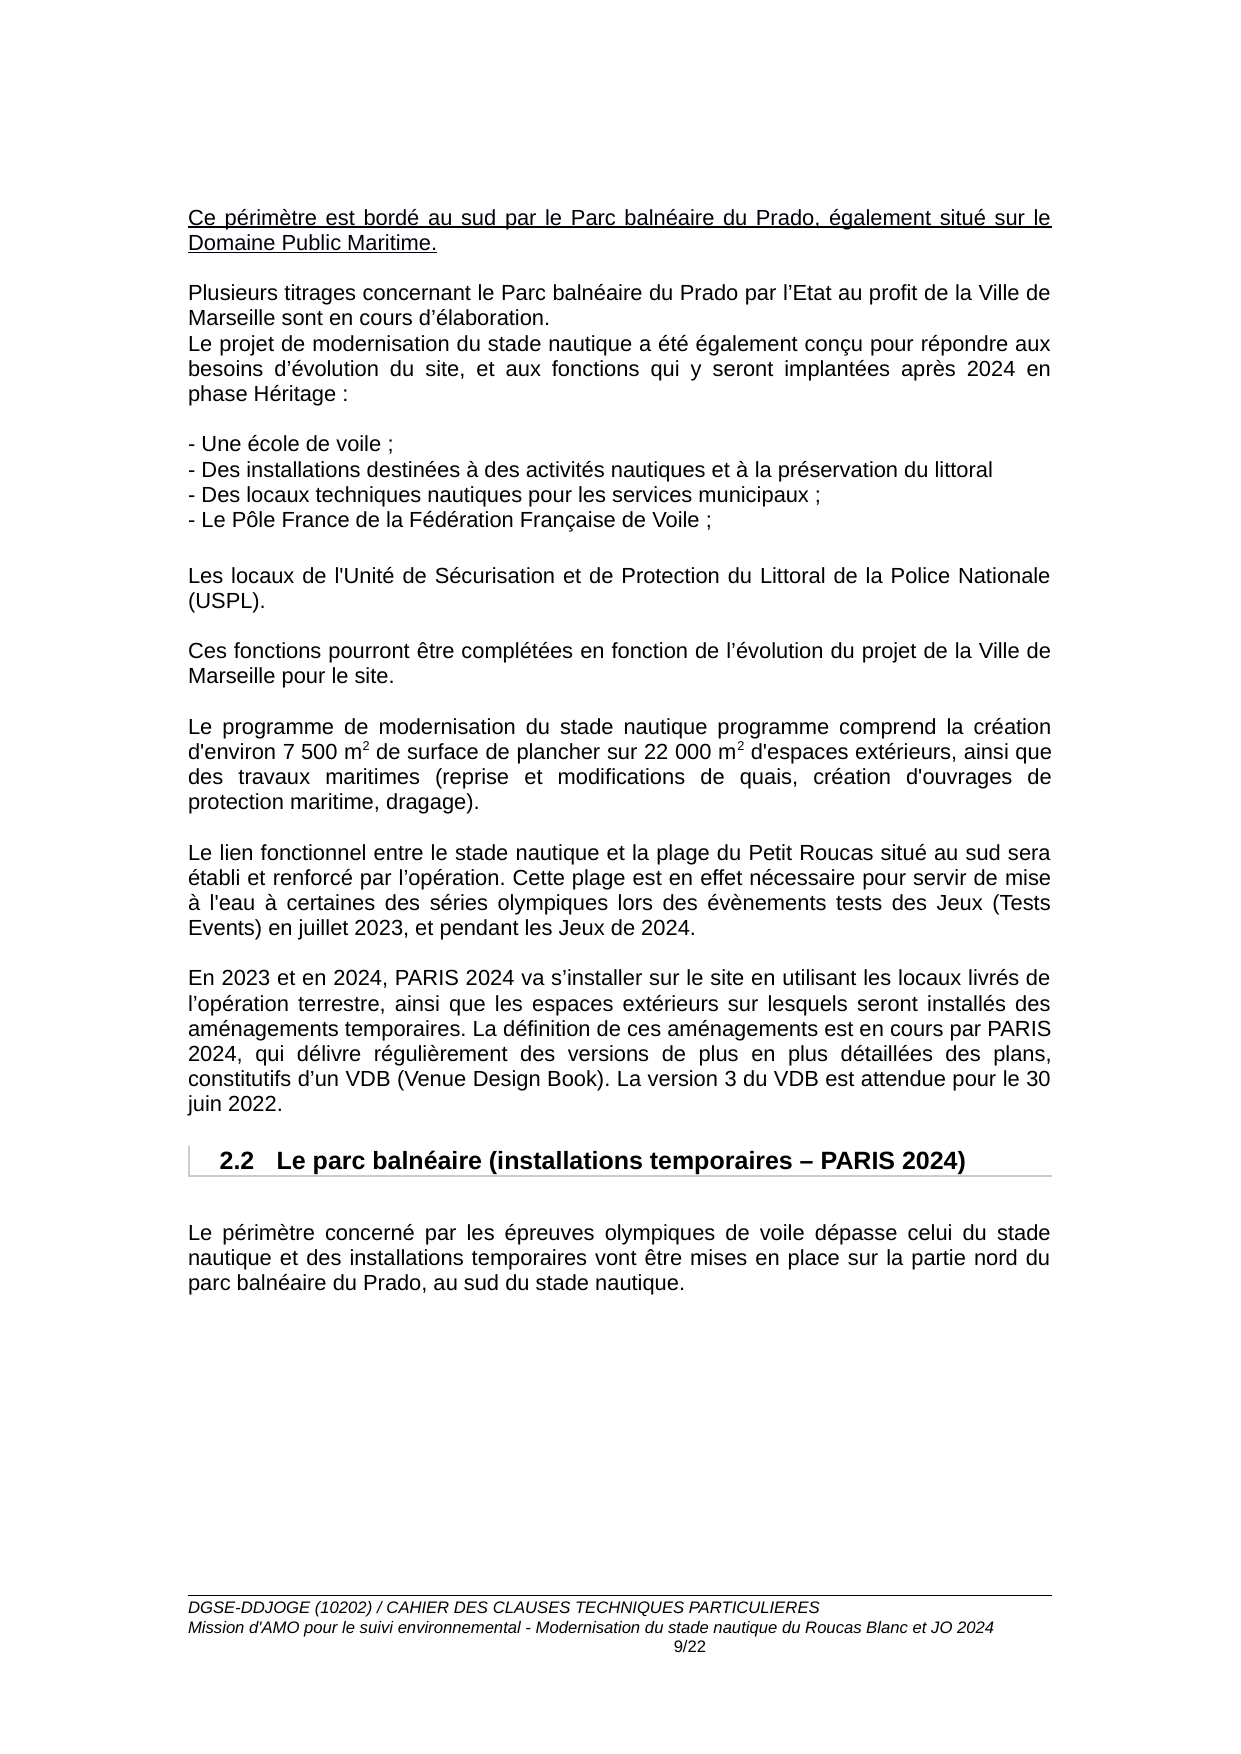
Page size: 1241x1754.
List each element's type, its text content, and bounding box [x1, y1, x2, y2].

text Le programme de modernisation du stade nautique programme comprend la création d'environ 7 500 m2 de surface de plancher sur 22 000 m2 d'espaces extérieurs, ainsi que des travaux maritimes (reprise et modifications de quais, création d'ouvrages de protection maritime, dragage). [188, 714, 1052, 814]
text Ce périmètre est bordé au sud par le Parc balnéaire du Prado, également situé sur le Domaine Public Maritime. [437, 230, 1052, 255]
subtitle Le parc balnéaire (installations temporaires – PARIS 2024) [190, 1146, 1052, 1175]
text Le lien fonctionnel entre le stade nautique et la plage du Petit Roucas situé au sud sera établi et renforcé par l’opération. Cette plage est en effet nécessaire pour servir de mise à l'eau à certaines des séries olympiques lors des évènements tests des Jeux (Tests Events) en juillet 2023, et pendant les Jeux de 2024. [188, 839, 1052, 940]
text - Des locaux techniques nautiques pour les services municipaux ; [188, 482, 1052, 507]
text - Des installations destinées à des activités nautiques et à la préservation du littoral [754, 456, 993, 482]
text Les locaux de l'Unité de Sécurisation et de Protection du Littoral de la Police Nationale (USPL). [266, 588, 1052, 613]
text Le périmètre concerné par les épreuves olympiques de voile dépasse celui du stade nautique et des installations temporaires vont être mises en place sur la partie nord du parc balnéaire du Prado, au sud du stade nautique. [188, 1219, 1052, 1295]
text - Une école de voile ; [393, 431, 1052, 456]
text - Le Pôle France de la Fédération Française de Voile ; [188, 507, 1052, 532]
text Le projet de modernisation du stade nautique a été également conçu pour répondre aux besoins d’évolution du site, et aux fonctions qui y seront implantées après 2024 en phase Héritage : [188, 330, 1052, 406]
text Plusieurs titrages concernant le Parc balnéaire du Prado par l’Etat au profit de la Ville de Marseille sont en cours d’élaboration. [188, 280, 1052, 330]
text Ces fonctions pourront être complétées en fonction de l’évolution du projet de la Ville de Marseille pour le site. [188, 638, 1052, 689]
text En 2023 et en 2024, PARIS 2024 va s’installer sur le site en utilisant les locaux livrés de l’opération terrestre, ainsi que les espaces extérieurs sur lesquels seront installés des aménagements temporaires. La définition de ces aménagements est en cours par PARIS 2024, qui délivre régulièrement des versions de plus en plus détaillées des plans, constitutifs d’un VDB (Venue Design Book). La version 3 du VDB est attendue pour le 30 juin 2022. [188, 965, 1052, 1117]
